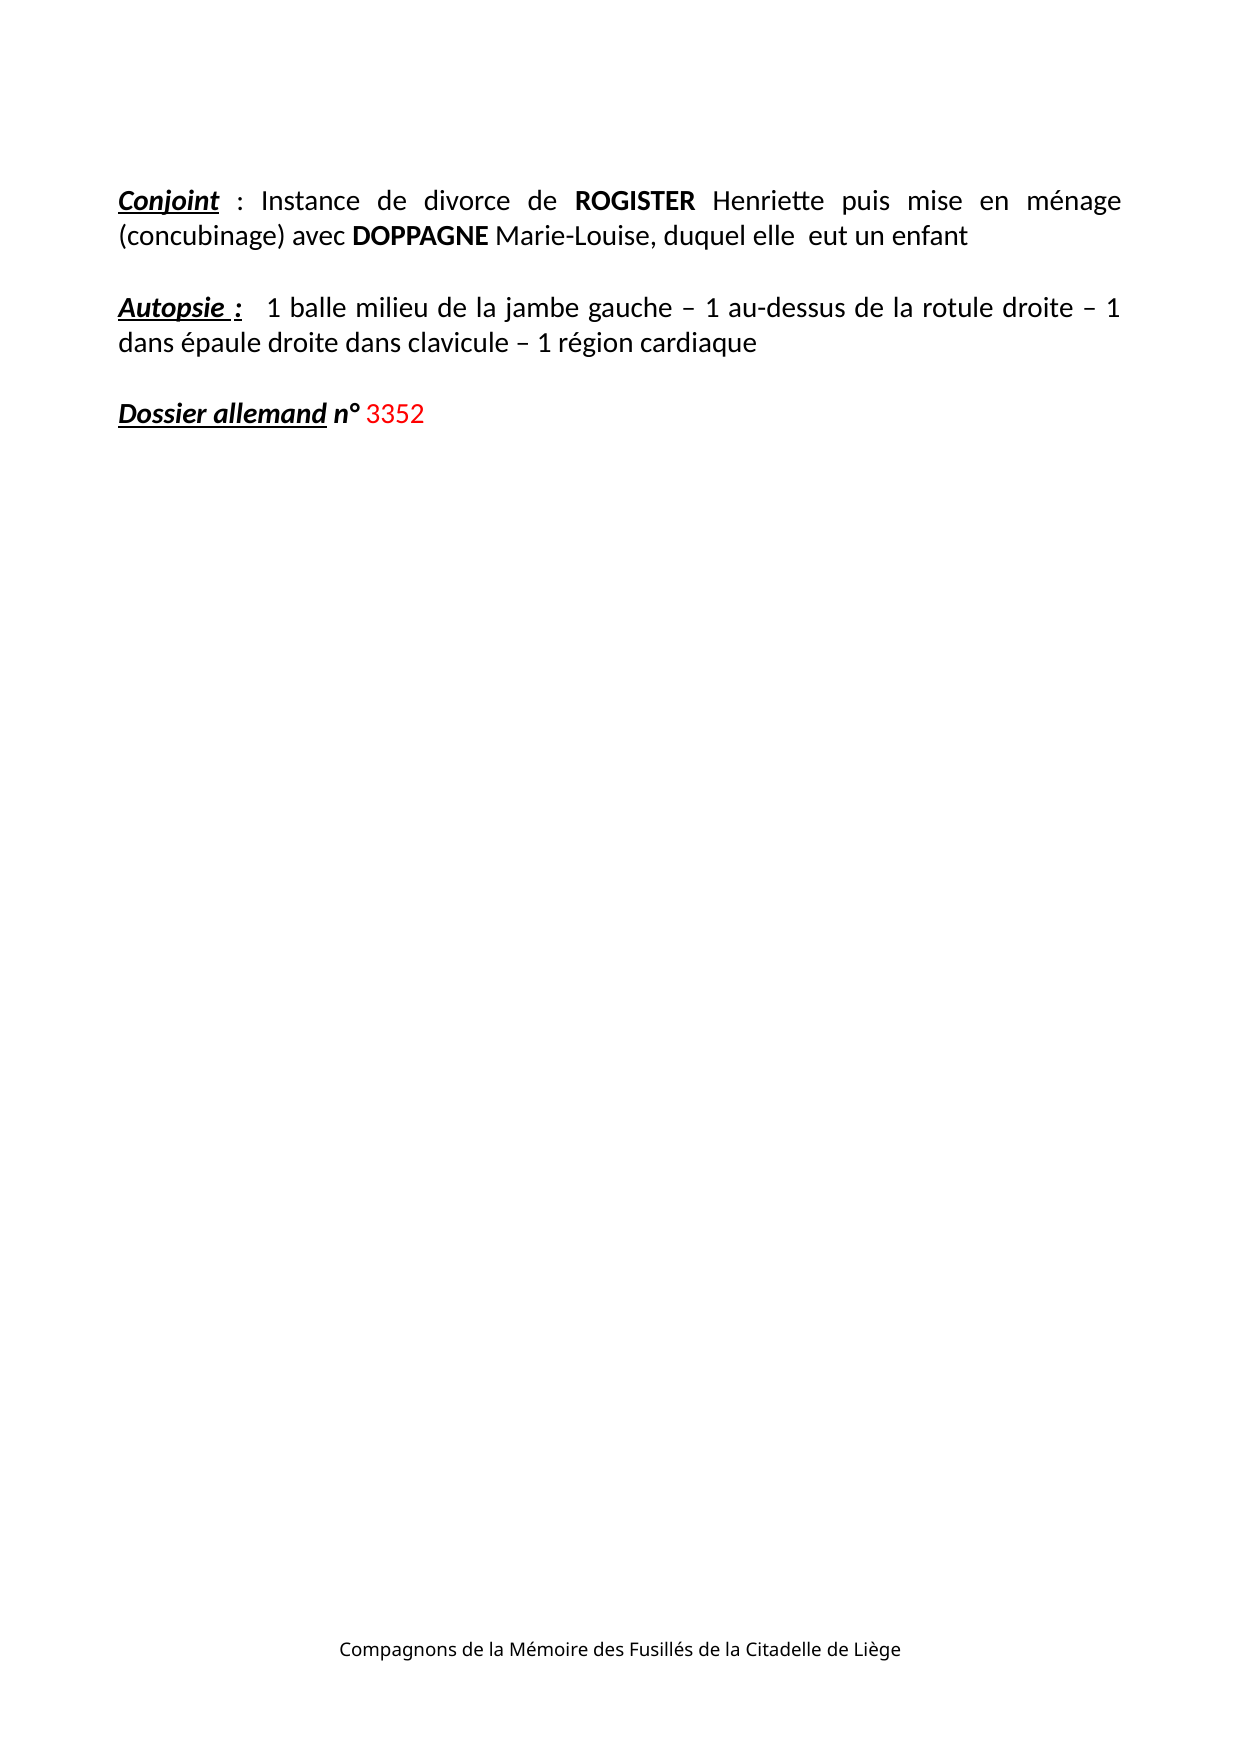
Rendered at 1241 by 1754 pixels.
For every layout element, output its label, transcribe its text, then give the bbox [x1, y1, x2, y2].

text Conjoint : Instance de divorce de ROGISTER Henriette puis mise en ménage (concubinage) avec DOPPAGNE Marie-Louise, duquel elle eut un enfant [118, 182, 1122, 253]
text Autopsie : 1 balle milieu de la jambe gauche – 1 au-dessus de la rotule droite – 1 dans épaule droite dans clavicule – 1 région cardiaque [118, 289, 1122, 360]
text Dossier allemand n° 3352 [118, 396, 1122, 431]
